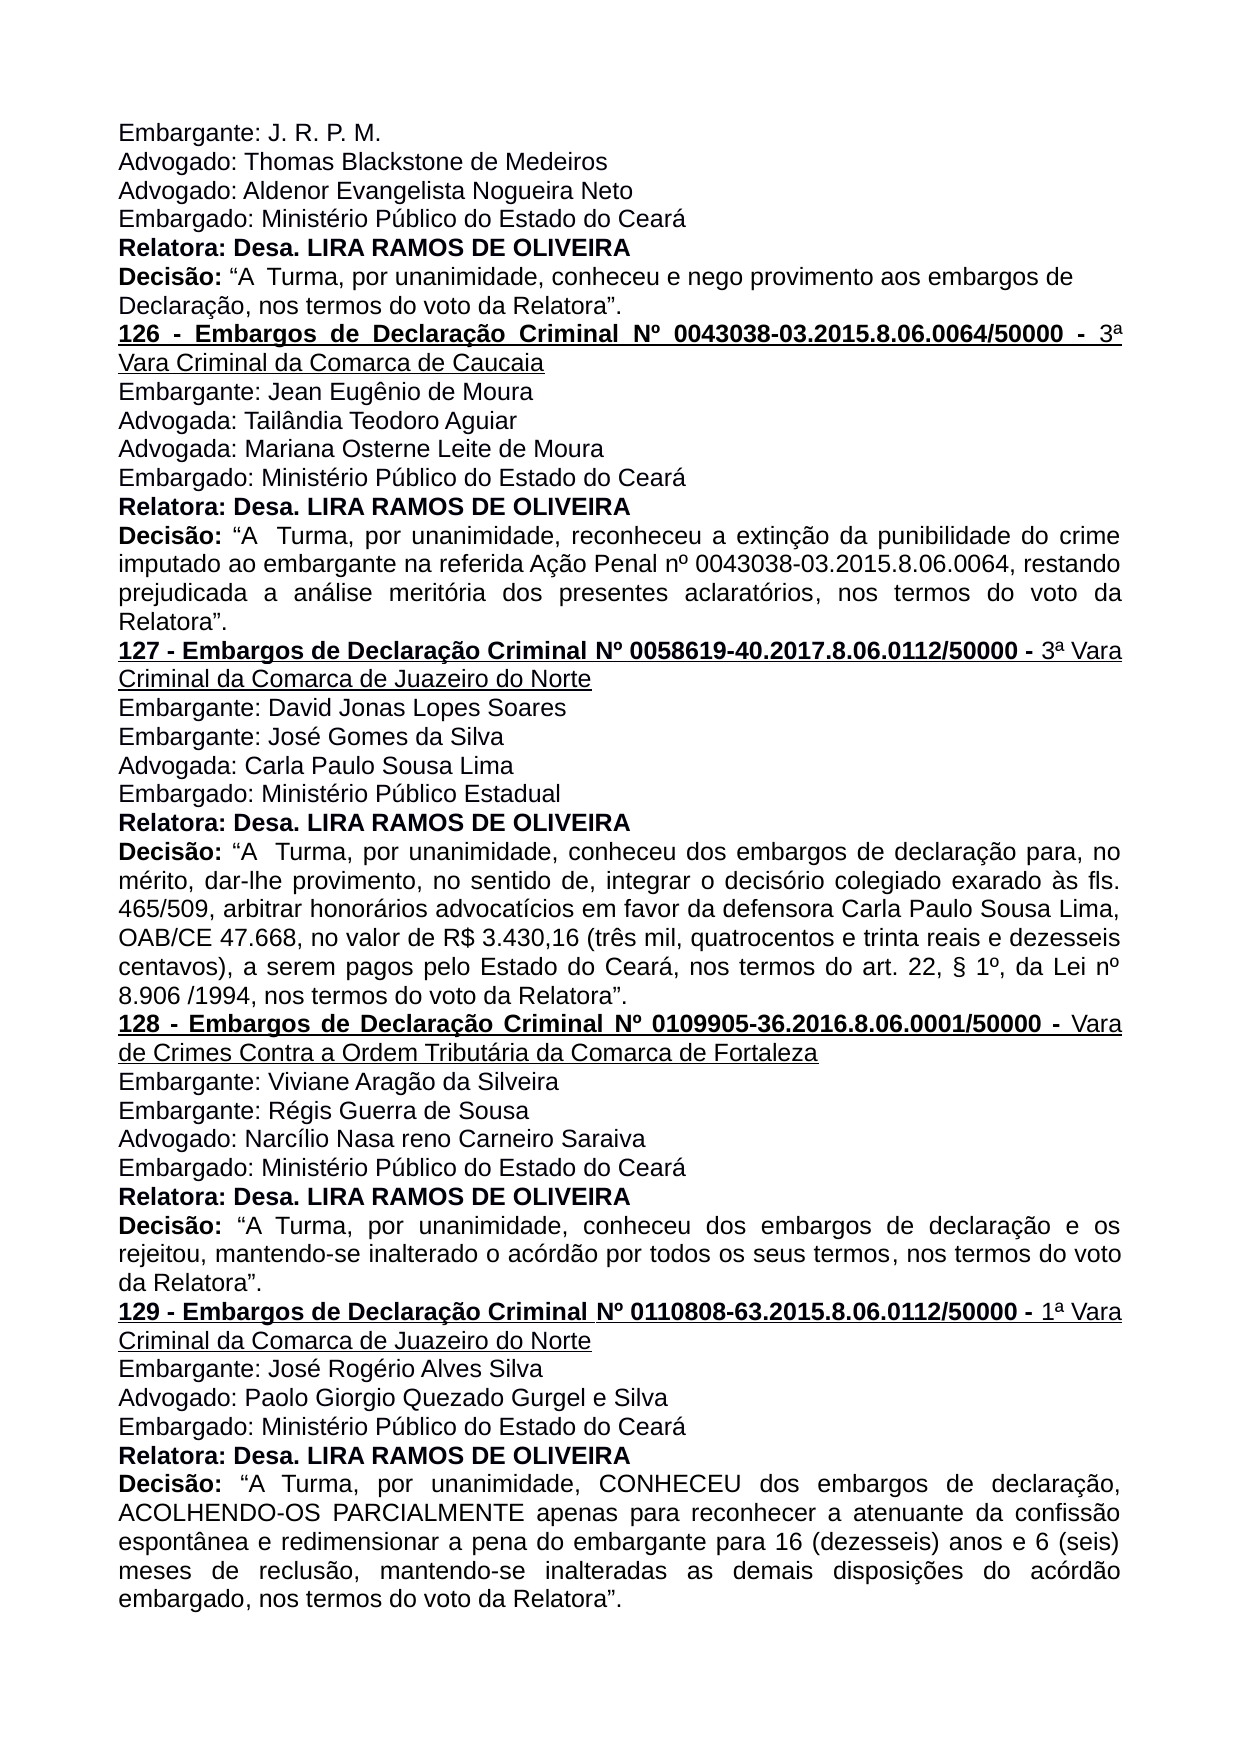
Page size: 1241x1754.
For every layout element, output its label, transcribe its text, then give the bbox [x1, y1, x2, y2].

text Embargado: Ministério Público do Estado do Ceará [118, 204, 1122, 233]
text Embargado: Ministério Público Estadual [118, 779, 1122, 808]
text Decisão: “A Turma, por unanimidade, reconheceu a extinção da punibilidade do crime imputado ao embargante na referida Ação Penal nº 0043038-03.2015.8.06.0064, restando prejudicada a análise meritória dos presentes aclaratórios, nos termos do voto da Relatora”. [118, 521, 1122, 636]
text Advogada: Carla Paulo Sousa Lima [118, 751, 1122, 779]
text Declaração, nos termos do voto da Relatora”. [118, 291, 1122, 319]
text de Crimes Contra a Ordem Tributária da Comarca de Fortaleza [118, 1036, 1122, 1067]
text Embargado: Ministério Público do Estado do Ceará [118, 1153, 1122, 1182]
text Advogado: Paolo Giorgio Quezado Gurgel e Silva [118, 1383, 1122, 1412]
text Decisão: “A Turma, por unanimidade, CONHECEU dos embargos de declaração, ACOLHENDO-OS PARCIALMENTE apenas para reconhecer a atenuante da confissão espontânea e redimensionar a pena do embargante para 16 (dezesseis) anos e 6 (seis) meses de reclusão, mantendo-se inalteradas as demais disposições do acórdão embargado, nos termos do voto da Relatora”. [118, 1469, 1122, 1613]
text Embargante: José Gomes da Silva [118, 722, 1122, 751]
text Embargante: J. R. P. M. [118, 118, 1122, 147]
text Advogada: Mariana Osterne Leite de Moura [118, 434, 1122, 463]
text Relatora: Desa. LIRA RAMOS DE OLIVEIRA [118, 233, 1122, 262]
text Embargante: Régis Guerra de Sousa [118, 1096, 1122, 1124]
text Embargado: Ministério Público do Estado do Ceará [118, 463, 1122, 492]
text Embargante: Jean Eugênio de Moura [118, 377, 1122, 406]
text Embargado: Ministério Público do Estado do Ceará [118, 1412, 1122, 1441]
text Advogado: Thomas Blackstone de Medeiros [118, 147, 1122, 176]
text 127 - Embargos de Declaração Criminal Nº 0058619-40.2017.8.06.0112/50000 - 3ª Vara [118, 636, 1122, 661]
text Embargante: Viviane Aragão da Silveira [118, 1067, 1122, 1096]
text Embargante: David Jonas Lopes Soares [118, 693, 1122, 722]
text 128 - Embargos de Declaração Criminal Nº 0109905-36.2016.8.06.0001/50000 - Vara [118, 1009, 1122, 1034]
text Relatora: Desa. LIRA RAMOS DE OLIVEIRA [118, 808, 1122, 837]
text 126 - Embargos de Declaração Criminal Nº 0043038-03.2015.8.06.0064/50000 - 3ª [118, 319, 1122, 344]
text Relatora: Desa. LIRA RAMOS DE OLIVEIRA [118, 492, 1122, 521]
text Advogada: Tailândia Teodoro Aguiar [118, 406, 1122, 434]
text Decisão: “A Turma, por unanimidade, conheceu dos embargos de declaração para, no mérito, dar-lhe provimento, no sentido de, integrar o decisório colegiado exarado às fls. 465/509, arbitrar honorários advocatícios em favor da defensora Carla Paulo Sousa Lima, OAB/CE 47.668, no valor de R$ 3.430,16 (três mil, quatrocentos e trinta reais e dezesseis centavos), a serem pagos pelo Estado do Ceará, nos termos do art. 22, § 1º, da Lei nº 8.906 /1994, nos termos do voto da Relatora”. [118, 837, 1122, 1009]
text Advogado: Aldenor Evangelista Nogueira Neto [118, 176, 1122, 204]
text Decisão: “A Turma, por unanimidade, conheceu dos embargos de declaração e os rejeitou, mantendo-se inalterado o acórdão por todos os seus termos, nos termos do voto da Relatora”. [118, 1211, 1122, 1297]
text Vara Criminal da Comarca de Caucaia [118, 346, 1122, 377]
text Relatora: Desa. LIRA RAMOS DE OLIVEIRA [118, 1441, 1122, 1469]
text Embargante: José Rogério Alves Silva [118, 1354, 1122, 1383]
text Decisão: “A Turma, por unanimidade, conheceu e nego provimento aos embargos de [118, 262, 1122, 291]
text Criminal da Comarca de Juazeiro do Norte [118, 662, 1122, 693]
text 129 - Embargos de Declaração Criminal Nº 0110808-63.2015.8.06.0112/50000 - 1ª Vara Criminal da Comarca de Juazeiro do Norte [118, 1297, 1122, 1354]
text Relatora: Desa. LIRA RAMOS DE OLIVEIRA [118, 1182, 1122, 1211]
text Advogado: Narcílio Nasa reno Carneiro Saraiva [118, 1124, 1122, 1153]
